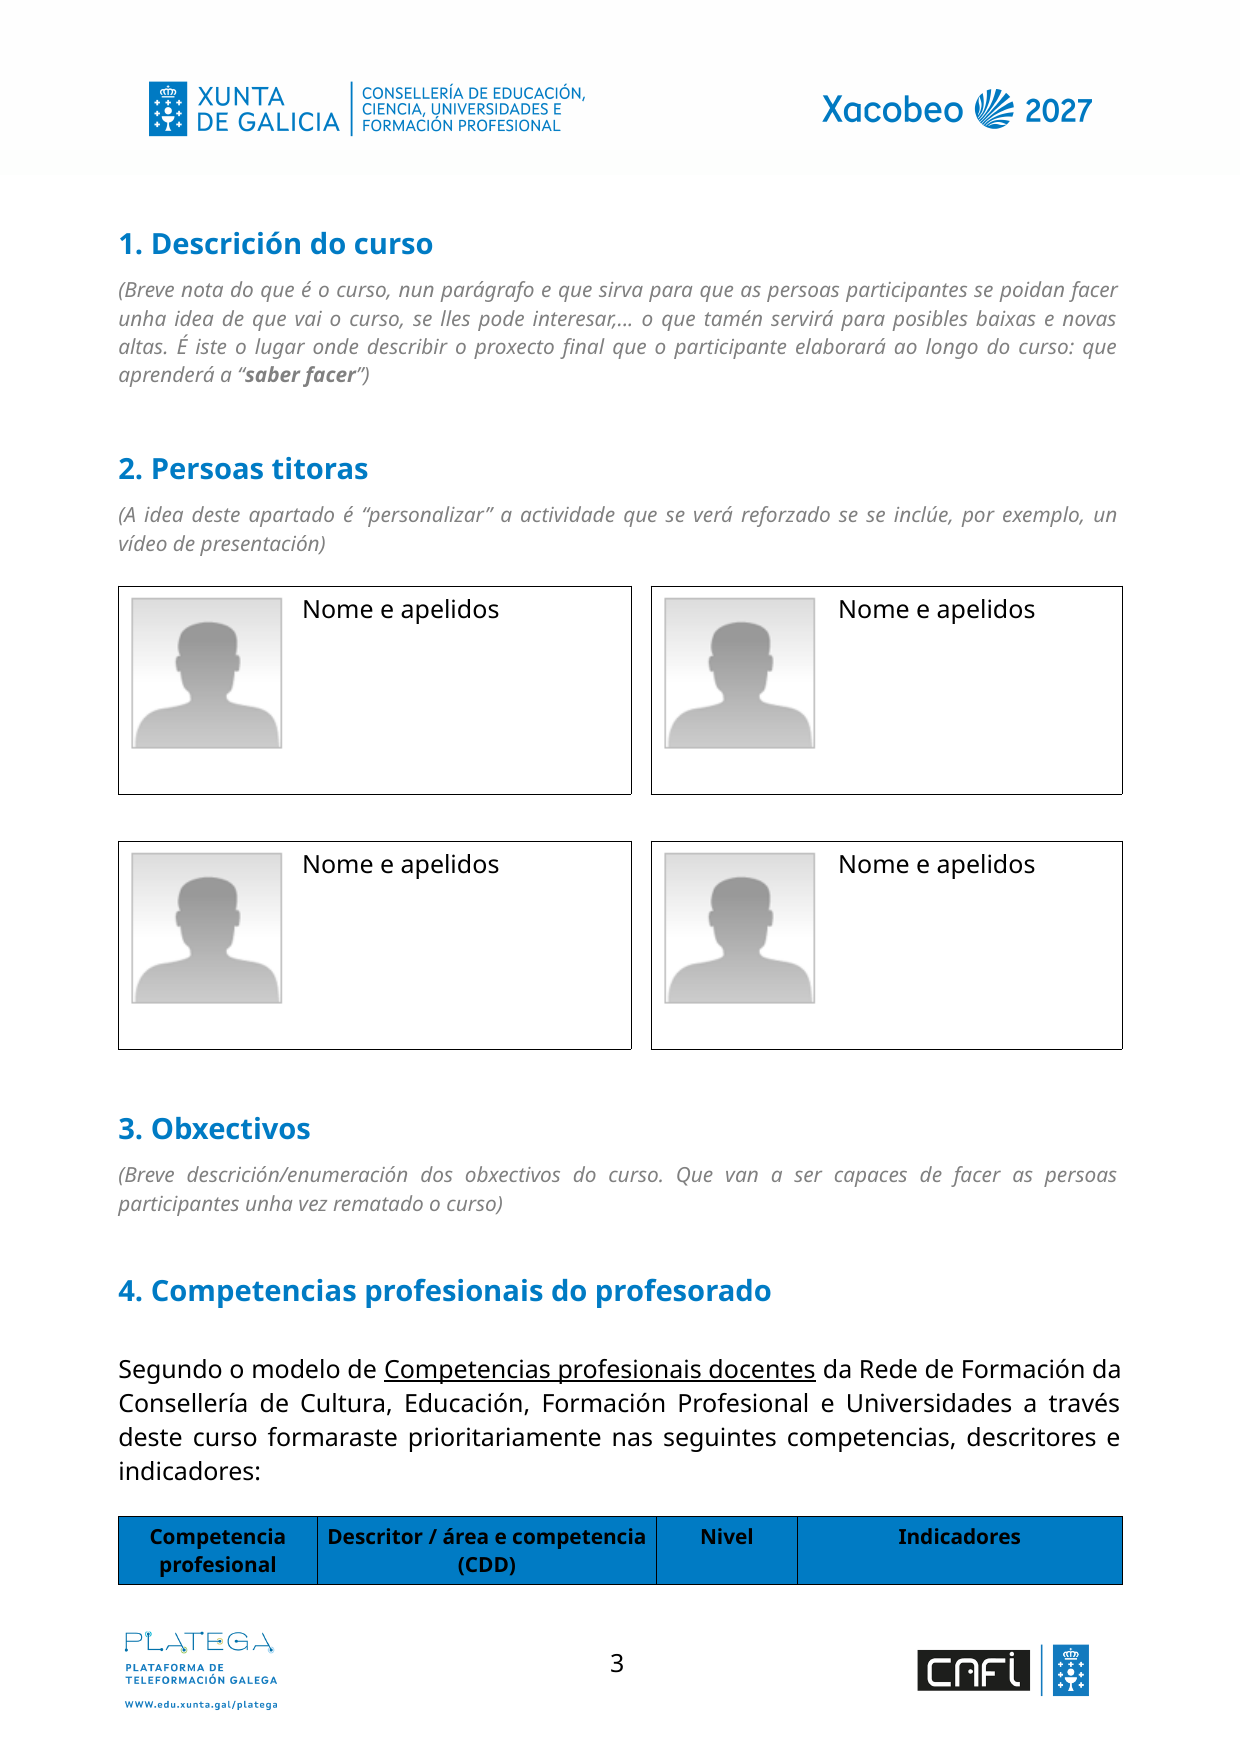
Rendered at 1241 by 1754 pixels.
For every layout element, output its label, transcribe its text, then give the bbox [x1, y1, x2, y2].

picture [124, 592, 290, 755]
table_header Descritor / área e competencia (CDD) [318, 1517, 656, 1584]
table_header [632, 841, 651, 1049]
table_header [652, 587, 832, 794]
subtitle 4. Competencias profesionais do profesorado [118, 1271, 1122, 1310]
picture [657, 847, 823, 1010]
subtitle 2. Persoas titoras [118, 448, 1122, 488]
table_header Nome e apelidos [296, 842, 631, 1049]
picture [124, 847, 290, 1010]
table_header [652, 842, 832, 1049]
picture [0, 0, 1241, 175]
text (Breve nota do que é o curso, nun parágrafo e que sirva para que as persoas participantes se poidan facer unha idea de que vai o curso, se lles pode interesar,... o que tamén servirá para posibles baixas e novas altas. É iste o lugar onde describir o proxecto final que o participante elaborará ao longo do curso: que aprenderá a “saber facer”) [118, 275, 1122, 389]
table_header [119, 842, 296, 1049]
table_header Indicadores [798, 1517, 1122, 1584]
table_header [632, 586, 651, 794]
table_header Nome e apelidos [832, 842, 1122, 1049]
subtitle 1. Descrición do curso [118, 223, 1122, 263]
picture [657, 592, 823, 755]
picture [118, 1625, 1122, 1721]
table_header Nome e apelidos [832, 587, 1122, 794]
table_header [119, 587, 296, 794]
text (A idea deste apartado é “personalizar” a actividade que se verá reforzado se se inclúe, por exemplo, un vídeo de presentación) [118, 500, 1122, 557]
table_header Competencia profesional [119, 1517, 317, 1584]
text Segundo o modelo de Competencias profesionais docentes da Rede de Formación da Consellería de Cultura, Educación, Formación Profesional e Universidades a través deste curso formaraste prioritariamente nas seguintes competencias, descritores e indicadores: [118, 1351, 1122, 1487]
table_header Nome e apelidos [296, 587, 631, 794]
subtitle 3. Obxectivos [118, 1108, 1122, 1148]
table_header Nivel [657, 1517, 797, 1584]
text (Breve descrición/enumeración dos obxectivos do curso. Que van a ser capaces de facer as persoas participantes unha vez rematado o curso) [118, 1160, 1122, 1217]
